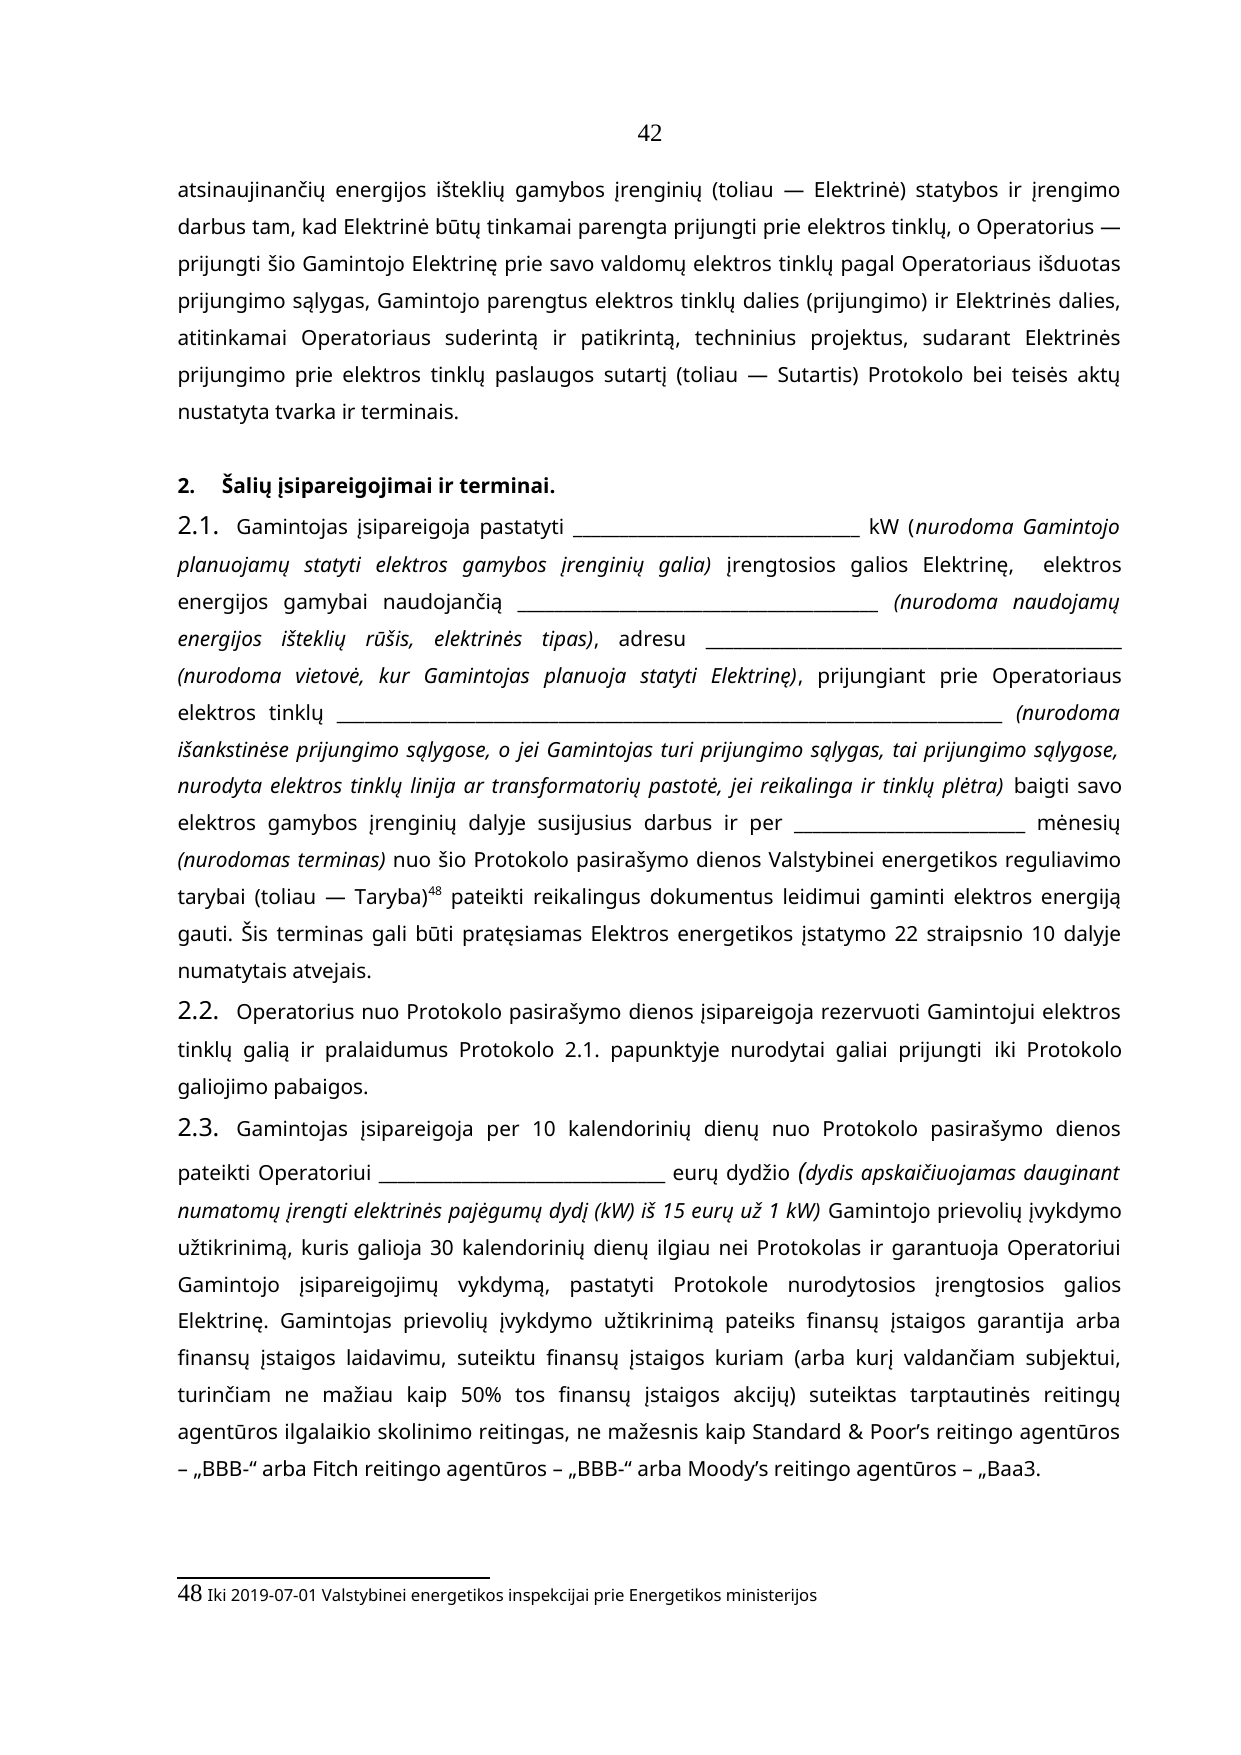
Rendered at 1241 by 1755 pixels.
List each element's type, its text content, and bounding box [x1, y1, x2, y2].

text atsinaujinančių energijos išteklių gamybos įrenginių (toliau — Elektrinė) statybos ir įrengimo darbus tam, kad Elektrinė būtų tinkamai parengta prijungti prie elektros tinklų, o Operatorius — prijungti šio Gamintojo Elektrinę prie savo valdomų elektros tinklų pagal Operatoriaus išduotas prijungimo sąlygas, Gamintojo parengtus elektros tinklų dalies (prijungimo) ir Elektrinės dalies, atitinkamai Operatoriaus suderintą ir patikrintą, techninius projektus, sudarant Elektrinės prijungimo prie elektros tinklų paslaugos sutartį (toliau — Sutartis) Protokolo bei teisės aktų nustatyta tvarka ir terminais. [177, 176, 1122, 425]
text 2.1. Gamintojas įsipareigoja pastatyti _______________________________ kW (nurodoma Gamintojo planuojamų statyti elektros gamybos įrenginių galia) įrengtosios galios Elektrinę, elektros energijos gamybai naudojančią _______________________________________ (nurodoma naudojamų energijos išteklių rūšis, elektrinės tipas), adresu _____________________________________________ (nurodoma vietovė, kur Gamintojas planuoja statyti Elektrinę), prijungiant prie Operatoriaus elektros tinklų ________________________________________________________________________ (nurodoma išankstinėse prijungimo sąlygose, o jei Gamintojas turi prijungimo sąlygas, tai prijungimo sąlygose, nurodyta elektros tinklų linija ar transformatorių pastotė, jei reikalinga ir tinklų plėtra) baigti savo elektros gamybos įrenginių dalyje susijusius darbus ir per _________________________ mėnesių (nurodomas terminas) nuo šio Protokolo pasirašymo dienos Valstybinei energetikos reguliavimo tarybai (toliau — Taryba) pateikti reikalingus dokumentus leidimui gaminti elektros energiją gauti. Šis terminas gali būti pratęsiamas Elektros energetikos įstatymo 22 straipsnio 10 dalyje numatytais atvejais. [177, 508, 1122, 984]
text 2.2. Operatorius nuo Protokolo pasirašymo dienos įsipareigoja rezervuoti Gamintojui elektros tinklų galią ir pralaidumus Protokolo 2.1. papunktyje nurodytai galiai prijungti iki Protokolo galiojimo pabaigos. [177, 993, 1122, 1101]
text 2.3. Gamintojas įsipareigoja per 10 kalendorinių dienų nuo Protokolo pasirašymo dienos pateikti Operatoriui _______________________________ eurų dydžio (dydis apskaičiuojamas dauginant numatomų įrengti elektrinės pajėgumų dydį (kW) iš 15 eurų už 1 kW) Gamintojo prievolių įvykdymo užtikrinimą, kuris galioja 30 kalendorinių dienų ilgiau nei Protokolas ir garantuoja Operatoriui Gamintojo įsipareigojimų vykdymą, pastatyti Protokole nurodytosios įrengtosios galios Elektrinę. Gamintojas prievolių įvykdymo užtikrinimą pateiks finansų įstaigos garantija arba finansų įstaigos laidavimu, suteiktu finansų įstaigos kuriam (arba kurį valdančiam subjektui, turinčiam ne mažiau kaip 50% tos finansų įstaigos akcijų) suteiktas tarptautinės reitingų agentūros ilgalaikio skolinimo reitingas, ne mažesnis kaip Standard & Poor’s reitingo agentūros – „BBB-“ arba Fitch reitingo agentūros – „BBB-“ arba Moody’s reitingo agentūros – „Baa3. [177, 1109, 1122, 1482]
text Iki 2019-07-01 Valstybinei energetikos inspekcijai prie Energetikos ministerijos [177, 1578, 1122, 1607]
text 2. Šalių įsipareigojimai ir terminai. [177, 471, 1122, 499]
